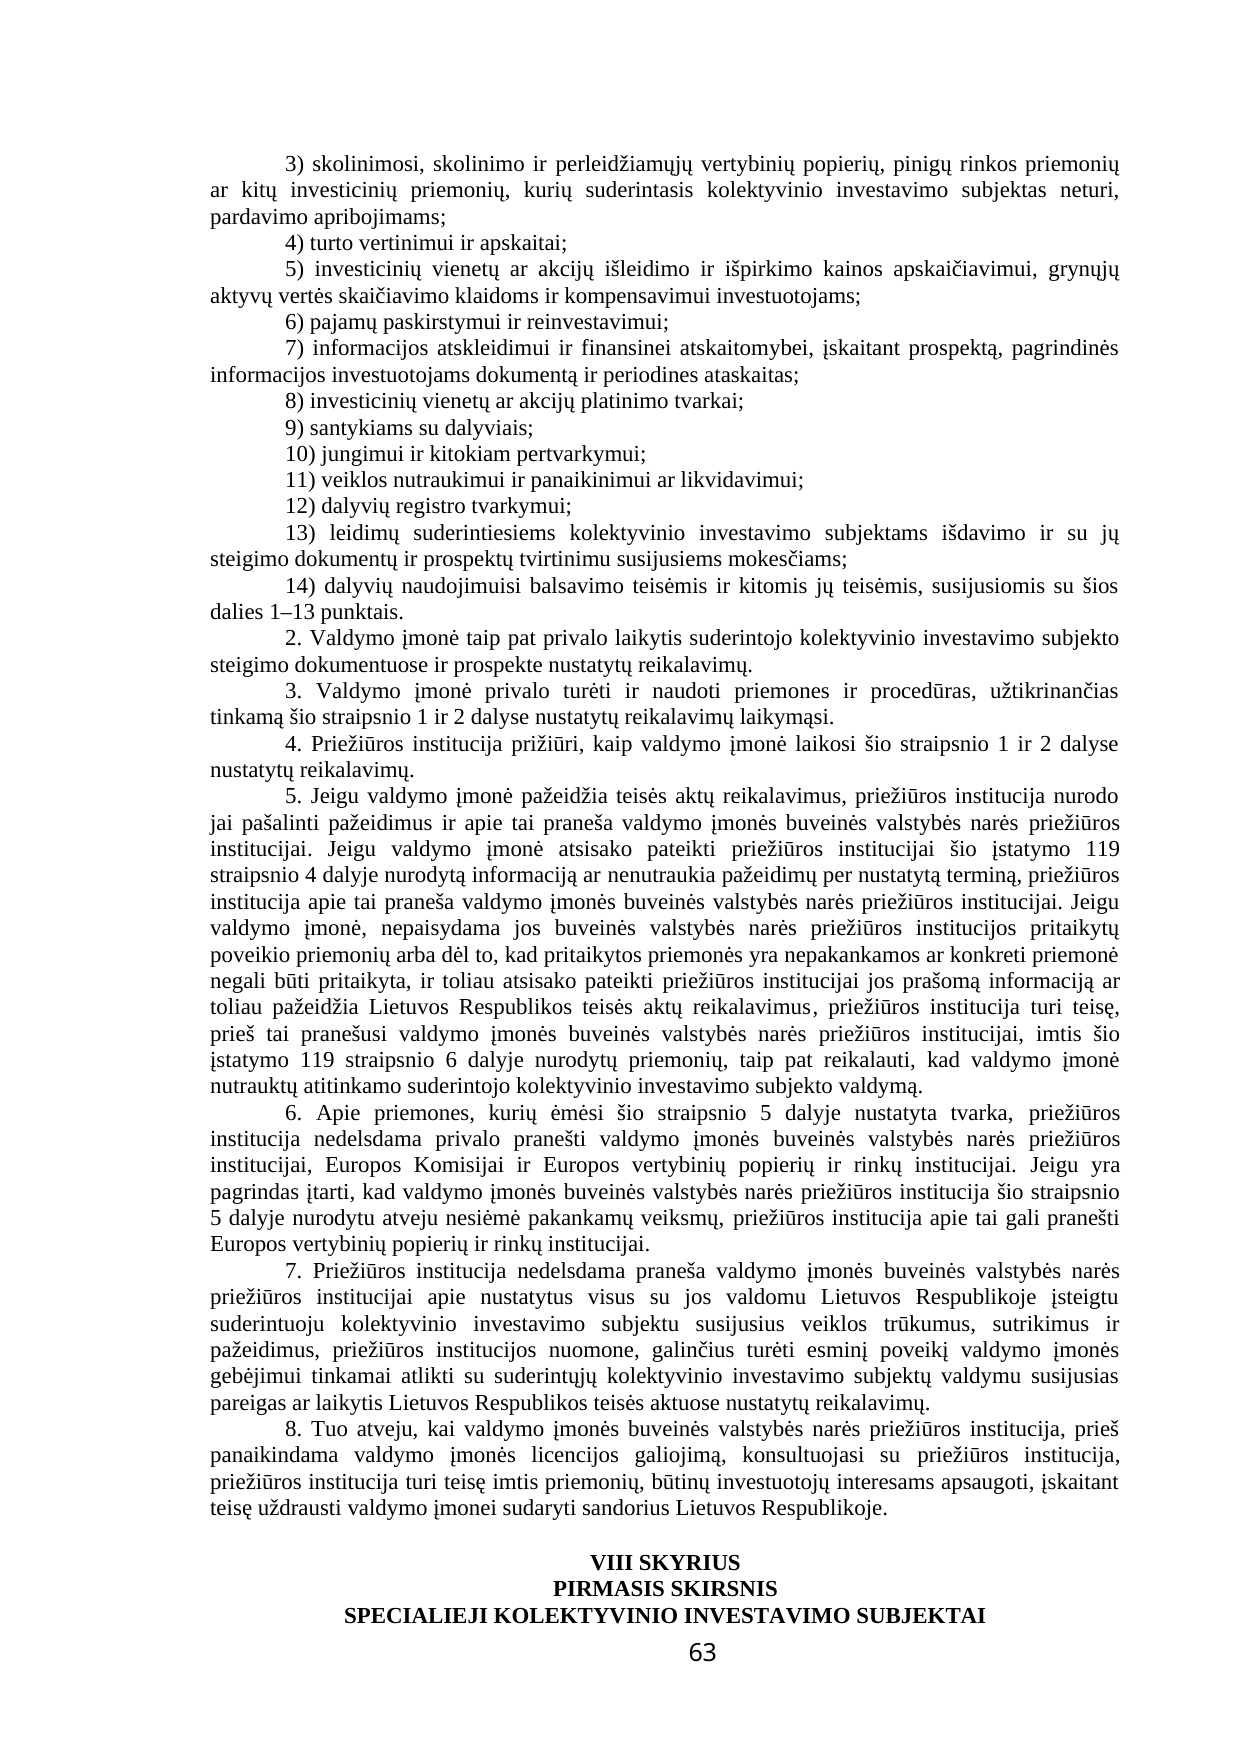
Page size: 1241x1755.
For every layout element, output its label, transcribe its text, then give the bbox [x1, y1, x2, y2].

text 14) dalyvių naudojimuisi balsavimo teisėmis ir kitomis jų teisėmis, susijusiomis su šios dalies 1–13 punktais. [210, 572, 1120, 624]
text 4) turto vertinimui ir apskaitai; [210, 229, 1120, 255]
text 9) santykiams su dalyviais; [210, 413, 1120, 440]
text 3) skolinimosi, skolinimo ir perleidžiamųjų vertybinių popierių, pinigų rinkos priemonių ar kitų investicinių priemonių, kurių suderintasis kolektyvinio investavimo subjektas neturi, pardavimo apribojimams; [210, 150, 1120, 229]
text VIII SKYRIUS [210, 1549, 1120, 1576]
text 5. Jeigu valdymo įmonė pažeidžia teisės aktų reikalavimus, priežiūros institucija nurodo jai pašalinti pažeidimus ir apie tai praneša valdymo įmonės buveinės valstybės narės priežiūros institucijai. Jeigu valdymo įmonė atsisako pateikti priežiūros institucijai šio įstatymo 119 straipsnio 4 dalyje nurodytą informaciją ar nenutraukia pažeidimų per nustatytą terminą, priežiūros institucija apie tai praneša valdymo įmonės buveinės valstybės narės priežiūros institucijai. Jeigu valdymo įmonė, nepaisydama jos buveinės valstybės narės priežiūros institucijos pritaikytų poveikio priemonių arba dėl to, kad pritaikytos priemonės yra nepakankamos ar konkreti priemonė negali būti pritaikyta, ir toliau atsisako pateikti priežiūros institucijai jos prašomą informaciją ar toliau pažeidžia Lietuvos Respublikos teisės aktų reikalavimus, priežiūros institucija turi teisę, prieš tai pranešusi valdymo įmonės buveinės valstybės narės priežiūros institucijai, imtis šio įstatymo 119 straipsnio 6 dalyje nurodytų priemonių, taip pat reikalauti, kad valdymo įmonė nutrauktų atitinkamo suderintojo kolektyvinio investavimo subjekto valdymą. [210, 782, 1120, 1099]
text 6. Apie priemones, kurių ėmėsi šio straipsnio 5 dalyje nustatyta tvarka, priežiūros institucija nedelsdama privalo pranešti valdymo įmonės buveinės valstybės narės priežiūros institucijai, Europos Komisijai ir Europos vertybinių popierių ir rinkų institucijai. Jeigu yra pagrindas įtarti, kad valdymo įmonės buveinės valstybės narės priežiūros institucija šio straipsnio 5 dalyje nurodytu atveju nesiėmė pakankamų veiksmų, priežiūros institucija apie tai gali pranešti Europos vertybinių popierių ir rinkų institucijai. [210, 1099, 1120, 1257]
text 8. Tuo atveju, kai valdymo įmonės buveinės valstybės narės priežiūros institucija, prieš panaikindama valdymo įmonės licencijos galiojimą, konsultuojasi su priežiūros institucija, priežiūros institucija turi teisę imtis priemonių, būtinų investuotojų interesams apsaugoti, įskaitant teisę uždrausti valdymo įmonei sudaryti sandorius Lietuvos Respublikoje. [210, 1415, 1120, 1520]
text 12) dalyvių registro tvarkymui; [210, 493, 1120, 519]
text 2. Valdymo įmonė taip pat privalo laikytis suderintojo kolektyvinio investavimo subjekto steigimo dokumentuose ir prospekte nustatytų reikalavimų. [210, 624, 1120, 677]
text 4. Priežiūros institucija prižiūri, kaip valdymo įmonė laikosi šio straipsnio 1 ir 2 dalyse nustatytų reikalavimų. [210, 730, 1120, 782]
text 7) informacijos atskleidimui ir finansinei atskaitomybei, įskaitant prospektą, pagrindinės informacijos investuotojams dokumentą ir periodines ataskaitas; [210, 334, 1120, 387]
text PIRMASIS SKIRSNIS [210, 1576, 1120, 1602]
text 7. Priežiūros institucija nedelsdama praneša valdymo įmonės buveinės valstybės narės priežiūros institucijai apie nustatytus visus su jos valdomu Lietuvos Respublikoje įsteigtu suderintuoju kolektyvinio investavimo subjektu susijusius veiklos trūkumus, sutrikimus ir pažeidimus, priežiūros institucijos nuomone, galinčius turėti esminį poveikį valdymo įmonės gebėjimui tinkamai atlikti su suderintųjų kolektyvinio investavimo subjektų valdymu susijusias pareigas ar laikytis Lietuvos Respublikos teisės aktuose nustatytų reikalavimų. [210, 1257, 1120, 1415]
text 6) pajamų paskirstymui ir reinvestavimui; [210, 308, 1120, 334]
text 5) investicinių vienetų ar akcijų išleidimo ir išpirkimo kainos apskaičiavimui, grynųjų aktyvų vertės skaičiavimo klaidoms ir kompensavimui investuotojams; [210, 255, 1120, 308]
text 11) veiklos nutraukimui ir panaikinimui ar likvidavimui; [210, 466, 1120, 493]
text SPECIALIEJI KOLEKTYVINIO INVESTAVIMO SUBJEKTAI [210, 1602, 1120, 1628]
text 8) investicinių vienetų ar akcijų platinimo tvarkai; [210, 387, 1120, 413]
text 10) jungimui ir kitokiam pertvarkymui; [210, 440, 1120, 466]
text 3. Valdymo įmonė privalo turėti ir naudoti priemones ir procedūras, užtikrinančias tinkamą šio straipsnio 1 ir 2 dalyse nustatytų reikalavimų laikymąsi. [210, 677, 1120, 730]
text 13) leidimų suderintiesiems kolektyvinio investavimo subjektams išdavimo ir su jų steigimo dokumentų ir prospektų tvirtinimu susijusiems mokesčiams; [210, 519, 1120, 572]
